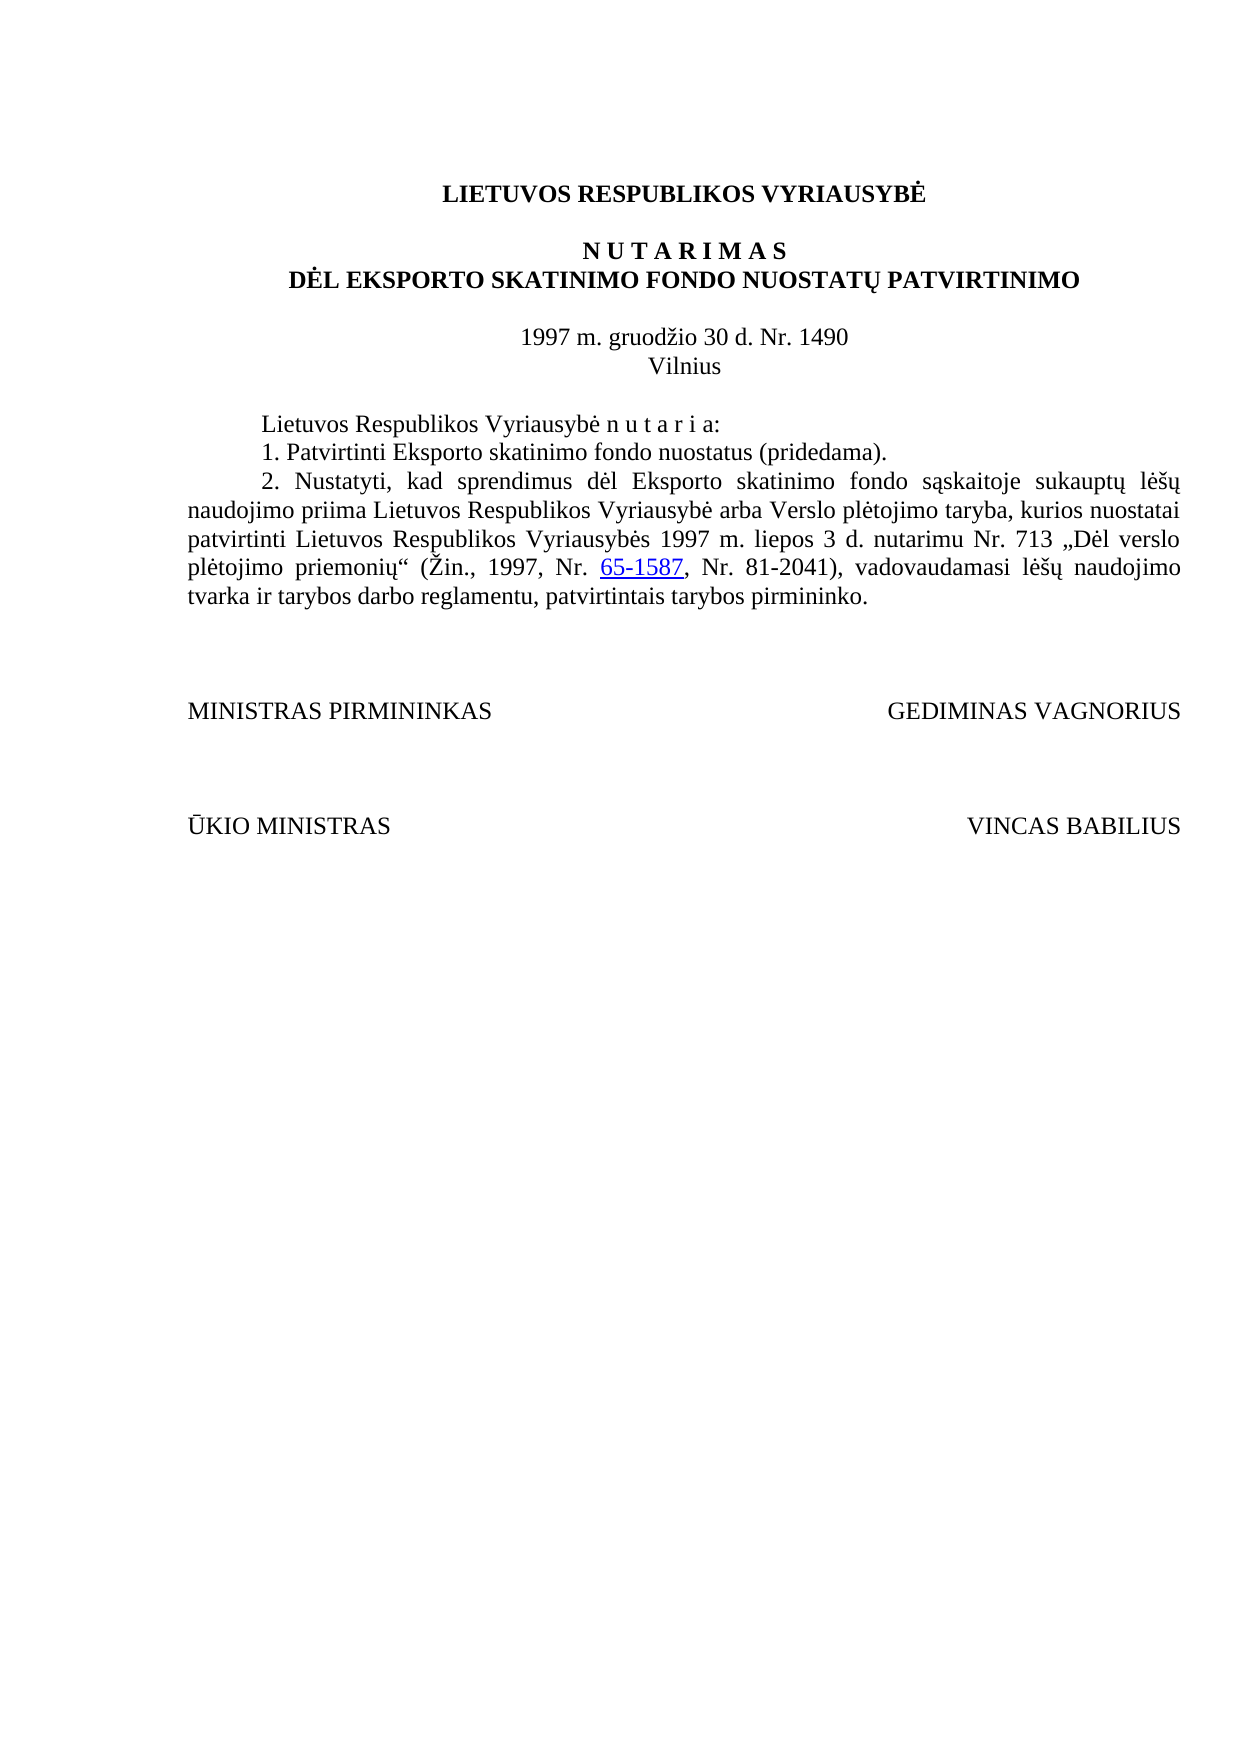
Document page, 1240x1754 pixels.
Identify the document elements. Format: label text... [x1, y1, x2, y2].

text Lietuvos Respublikos Vyriausybė nutaria: [187, 409, 1181, 437]
text 2. Nustatyti, kad sprendimus dėl Eksporto skatinimo fondo sąskaitoje sukauptų lėšų naudojimo priima Lietuvos Respublikos Vyriausybė arba Verslo plėtojimo taryba, kurios nuostatai patvirtinti Lietuvos Respublikos Vyriausybės 1997 m. liepos 3 d. nutarimu Nr. 713 „Dėl verslo plėtojimo priemonių“ (Žin., 1997, Nr. 65-1587, Nr. 81-2041), vadovaudamasi lėšų naudojimo tvarka ir tarybos darbo reglamentu, patvirtintais tarybos pirmininko. [187, 466, 1181, 610]
text LIETUVOS RESPUBLIKOS VYRIAUSYBĖ [187, 179, 1181, 207]
text DĖL EKSPORTO SKATINIMO FONDO NUOSTATŲ PATVIRTINIMO [187, 265, 1181, 294]
text N U T A R I M A S [187, 236, 1181, 265]
text ŪKIO MINISTRAS VINCAS BABILIUS [187, 811, 1181, 840]
text 1997 m. gruodžio 30 d. Nr. 1490 [187, 322, 1181, 351]
text 1. Patvirtinti Eksporto skatinimo fondo nuostatus (pridedama). [187, 437, 1181, 466]
text MINISTRAS PIRMININKAS GEDIMINAS VAGNORIUS [187, 696, 1181, 725]
text Vilnius [187, 351, 1181, 380]
